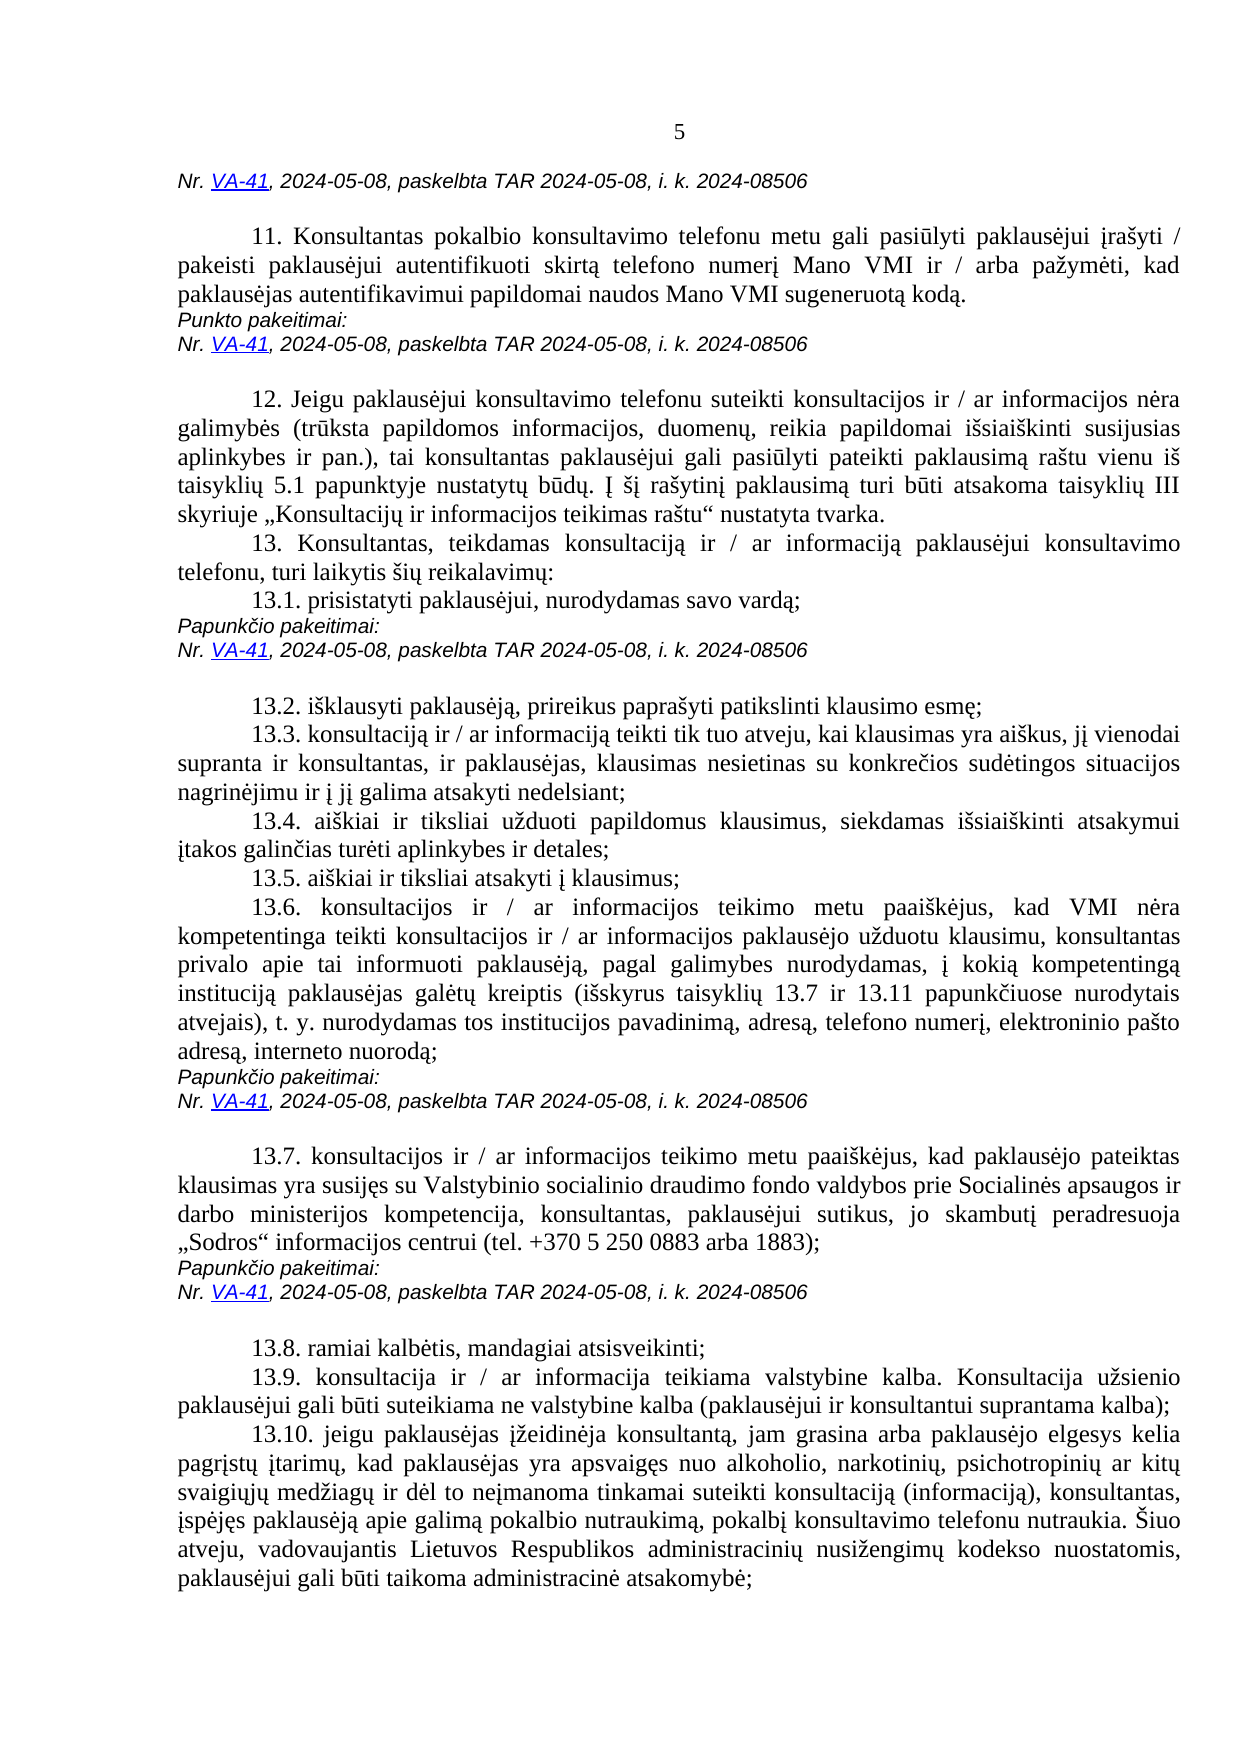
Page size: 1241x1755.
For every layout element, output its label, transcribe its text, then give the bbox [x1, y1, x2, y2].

text 13.2. išklausyti paklausėją, prireikus paprašyti patikslinti klausimo esmę; [177, 691, 1181, 719]
text Papunkčio pakeitimai: [177, 614, 1181, 638]
text Nr. VA-41, 2024-05-08, paskelbta TAR 2024-05-08, i. k. 2024-08506 [177, 1280, 1181, 1304]
text 13.6. konsultacijos ir / ar informacijos teikimo metu paaiškėjus, kad VMI nėra kompetentinga teikti konsultacijos ir / ar informacijos paklausėjo užduotu klausimu, konsultantas privalo apie tai informuoti paklausėją, pagal galimybes nurodydamas, į kokią kompetentingą instituciją paklausėjas galėtų kreiptis (išskyrus taisyklių 13.7 ir 13.11 papunkčiuose nurodytais atvejais), t. y. nurodydamas tos institucijos pavadinimą, adresą, telefono numerį, elektroninio pašto adresą, interneto nuorodą; [177, 892, 1181, 1064]
text 13.8. ramiai kalbėtis, mandagiai atsisveikinti; [177, 1333, 1181, 1362]
text 13.4. aiškiai ir tiksliai užduoti papildomus klausimus, siekdamas išsiaiškinti atsakymui įtakos galinčias turėti aplinkybes ir detales; [177, 806, 1181, 863]
text 13.1. prisistatyti paklausėjui, nurodydamas savo vardą; [177, 585, 1181, 614]
text 13.5. aiškiai ir tiksliai atsakyti į klausimus; [177, 863, 1181, 892]
text 13.3. konsultaciją ir / ar informaciją teikti tik tuo atveju, kai klausimas yra aiškus, jį vienodai supranta ir konsultantas, ir paklausėjas, klausimas nesietinas su konkrečios sudėtingos situacijos nagrinėjimu ir į jį galima atsakyti nedelsiant; [177, 719, 1181, 806]
text 13.9. konsultacija ir / ar informacija teikiama valstybine kalba. Konsultacija užsienio paklausėjui gali būti suteikiama ne valstybine kalba (paklausėjui ir konsultantui suprantama kalba); [177, 1362, 1181, 1419]
text 13. Konsultantas, teikdamas konsultaciją ir / ar informaciją paklausėjui konsultavimo telefonu, turi laikytis šių reikalavimų: [177, 528, 1181, 585]
text 13.10. jeigu paklausėjas įžeidinėja konsultantą, jam grasina arba paklausėjo elgesys kelia pagrįstų įtarimų, kad paklausėjas yra apsvaigęs nuo alkoholio, narkotinių, psichotropinių ar kitų svaigiųjų medžiagų ir dėl to neįmanoma tinkamai suteikti konsultaciją (informaciją), konsultantas, įspėjęs paklausėją apie galimą pokalbio nutraukimą, pokalbį konsultavimo telefonu nutraukia. Šiuo atveju, vadovaujantis Lietuvos Respublikos administracinių nusižengimų kodekso nuostatomis, paklausėjui gali būti taikoma administracinė atsakomybė; [177, 1419, 1181, 1592]
text Nr. VA-41, 2024-05-08, paskelbta TAR 2024-05-08, i. k. 2024-08506 [177, 331, 1181, 355]
text 11. Konsultantas pokalbio konsultavimo telefonu metu gali pasiūlyti paklausėjui įrašyti / pakeisti paklausėjui autentifikuoti skirtą telefono numerį Mano VMI ir / arba pažymėti, kad paklausėjas autentifikavimui papildomai naudos Mano VMI sugeneruotą kodą. [177, 221, 1181, 307]
text 13.7. konsultacijos ir / ar informacijos teikimo metu paaiškėjus, kad paklausėjo pateiktas klausimas yra susijęs su Valstybinio socialinio draudimo fondo valdybos prie Socialinės apsaugos ir darbo ministerijos kompetencija, konsultantas, paklausėjui sutikus, jo skambutį peradresuoja „Sodros“ informacijos centrui (tel. +370 5 250 0883 arba 1883); [177, 1141, 1181, 1256]
text Nr. VA-41, 2024-05-08, paskelbta TAR 2024-05-08, i. k. 2024-08506 [177, 168, 1181, 192]
text Nr. VA-41, 2024-05-08, paskelbta TAR 2024-05-08, i. k. 2024-08506 [177, 638, 1181, 662]
text Punkto pakeitimai: [177, 307, 1181, 331]
text Nr. VA-41, 2024-05-08, paskelbta TAR 2024-05-08, i. k. 2024-08506 [177, 1088, 1181, 1112]
text Papunkčio pakeitimai: [177, 1064, 1181, 1088]
text Papunkčio pakeitimai: [177, 1256, 1181, 1280]
text 12. Jeigu paklausėjui konsultavimo telefonu suteikti konsultacijos ir / ar informacijos nėra galimybės (trūksta papildomos informacijos, duomenų, reikia papildomai išsiaiškinti susijusias aplinkybes ir pan.), tai konsultantas paklausėjui gali pasiūlyti pateikti paklausimą raštu vienu iš taisyklių 5.1 papunktyje nustatytų būdų. Į šį rašytinį paklausimą turi būti atsakoma taisyklių III skyriuje „Konsultacijų ir informacijos teikimas raštu“ nustatyta tvarka. [177, 384, 1181, 528]
